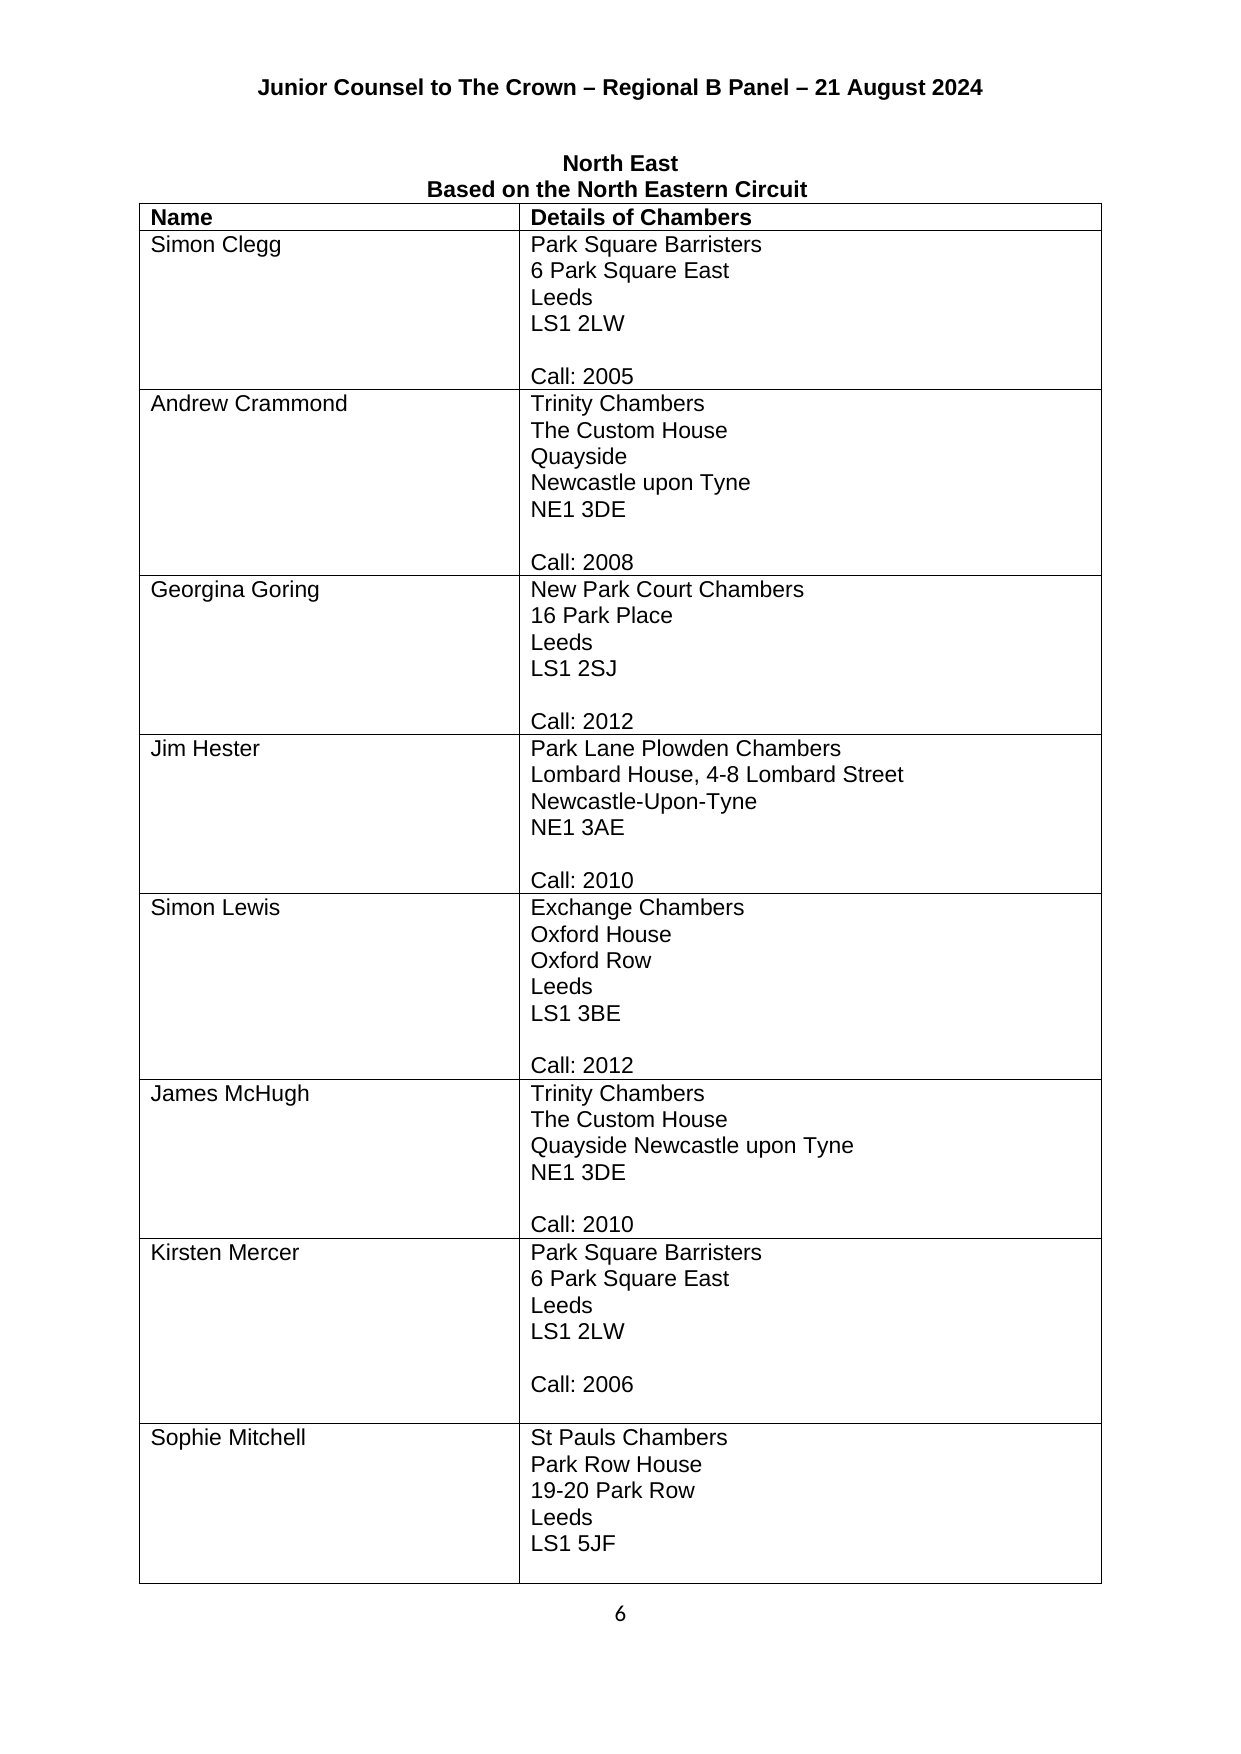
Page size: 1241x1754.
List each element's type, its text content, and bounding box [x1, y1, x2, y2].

table_cell James McHugh [140, 1080, 519, 1238]
table_cell St Pauls Chambers Park Row House 19-20 Park Row Leeds LS1 5JF [520, 1424, 1101, 1582]
table_header Details of Chambers [520, 204, 1101, 230]
table_cell Park Lane Plowden Chambers Lombard House, 4-8 Lombard Street Newcastle-Upon-Tyne NE1 3AE Call: 2010 [520, 735, 1101, 893]
table_cell Jim Hester [140, 735, 519, 893]
table_cell Sophie Mitchell [140, 1424, 519, 1582]
table_cell Georgina Goring [140, 576, 519, 734]
text North East [150, 150, 1090, 176]
table_cell Park Square Barristers 6 Park Square East Leeds LS1 2LW Call: 2006 [520, 1239, 1101, 1423]
table_cell Simon Clegg [140, 231, 519, 389]
table_header Name [140, 204, 519, 230]
table_cell Kirsten Mercer [140, 1239, 519, 1423]
table_cell Park Square Barristers 6 Park Square East Leeds LS1 2LW Call: 2005 [520, 231, 1101, 389]
table_cell Trinity Chambers The Custom House Quayside Newcastle upon Tyne NE1 3DE Call: 2010 [520, 1080, 1101, 1238]
table_cell Andrew Crammond [140, 390, 519, 575]
text Based on the North Eastern Circuit [150, 176, 1090, 203]
table_cell New Park Court Chambers 16 Park Place Leeds LS1 2SJ Call: 2012 [520, 576, 1101, 734]
table_cell Trinity Chambers The Custom House Quayside Newcastle upon Tyne NE1 3DE Call: 2008 [520, 390, 1101, 575]
table_cell Exchange Chambers Oxford House Oxford Row Leeds LS1 3BE Call: 2012 [520, 894, 1101, 1079]
table_cell Simon Lewis [140, 894, 519, 1079]
